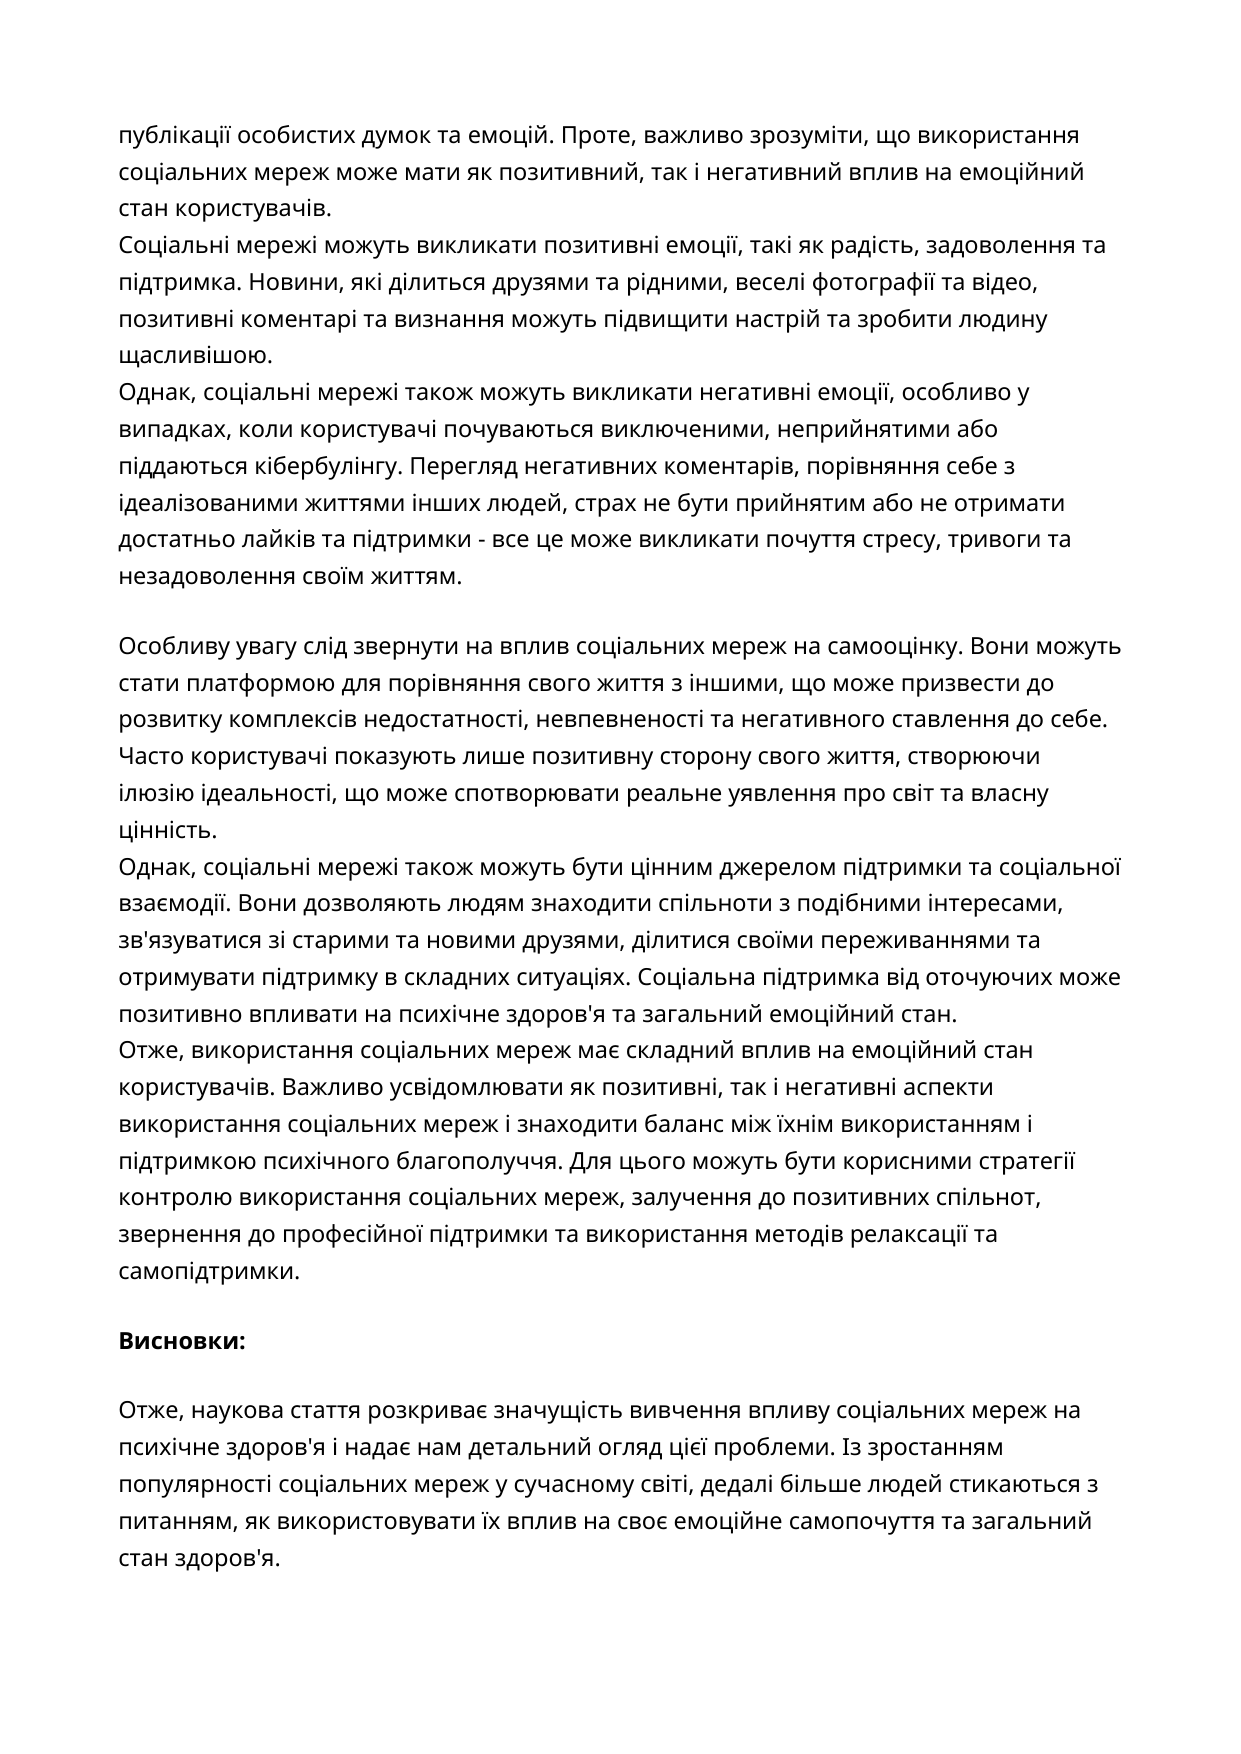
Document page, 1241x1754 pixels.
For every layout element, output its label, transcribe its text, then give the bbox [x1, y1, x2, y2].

text Висновки: [118, 1324, 1122, 1356]
text Однак, соціальні мережі також можуть бути цінним джерелом підтримки та соціальної взаємодії. Вони дозволяють людям знаходити спільноти з подібними інтересами, зв'язуватися зі старими та новими друзями, ділитися своїми переживаннями та отримувати підтримку в складних ситуаціях. Соціальна підтримка від оточуючих може позитивно впливати на психічне здоров'я та загальний емоційний стан. [118, 850, 1122, 1029]
text Соціальні мережі можуть викликати позитивні емоції, такі як радість, задоволення та підтримка. Новини, які ділиться друзями та рідними, веселі фотографії та відео, позитивні коментарі та визнання можуть підвищити настрій та зробити людину щасливішою. [118, 228, 1122, 371]
text Однак, соціальні мережі також можуть викликати негативні емоції, особливо у випадках, коли користувачі почуваються виключеними, неприйнятими або піддаються кібербулінгу. Перегляд негативних коментарів, порівняння себе з ідеалізованими життями інших людей, страх не бути прийнятим або не отримати достатньо лайків та підтримки - все це може викликати почуття стресу, тривоги та незадоволення своїм життям. [118, 376, 1122, 591]
text Отже, використання соціальних мереж має складний вплив на емоційний стан користувачів. Важливо усвідомлювати як позитивні, так і негативні аспекти використання соціальних мереж і знаходити баланс між їхнім використанням і підтримкою психічного благополуччя. Для цього можуть бути корисними стратегії контролю використання соціальних мереж, залучення до позитивних спільнот, звернення до професійної підтримки та використання методів релаксації та самопідтримки. [118, 1034, 1122, 1286]
text публікації особистих думок та емоцій. Проте, важливо зрозуміти, що використання соціальних мереж може мати як позитивний, так і негативний вплив на емоційний стан користувачів. [118, 118, 1122, 224]
text Особливу увагу слід звернути на вплив соціальних мереж на самооцінку. Вони можуть стати платформою для порівняння свого життя з іншими, що може призвести до розвитку комплексів недостатності, невпевненості та негативного ставлення до себе. Часто користувачі показують лише позитивну сторону свого життя, створюючи ілюзію ідеальності, що може спотворювати реальне уявлення про світ та власну цінність. [118, 629, 1122, 845]
text Отже, наукова стаття розкриває значущість вивчення впливу соціальних мереж на психічне здоров'я і надає нам детальний огляд цієї проблеми. Із зростанням популярності соціальних мереж у сучасному світі, дедалі більше людей стикаються з питанням, як використовувати їх вплив на своє емоційне самопочуття та загальний стан здоров'я. [118, 1394, 1122, 1573]
